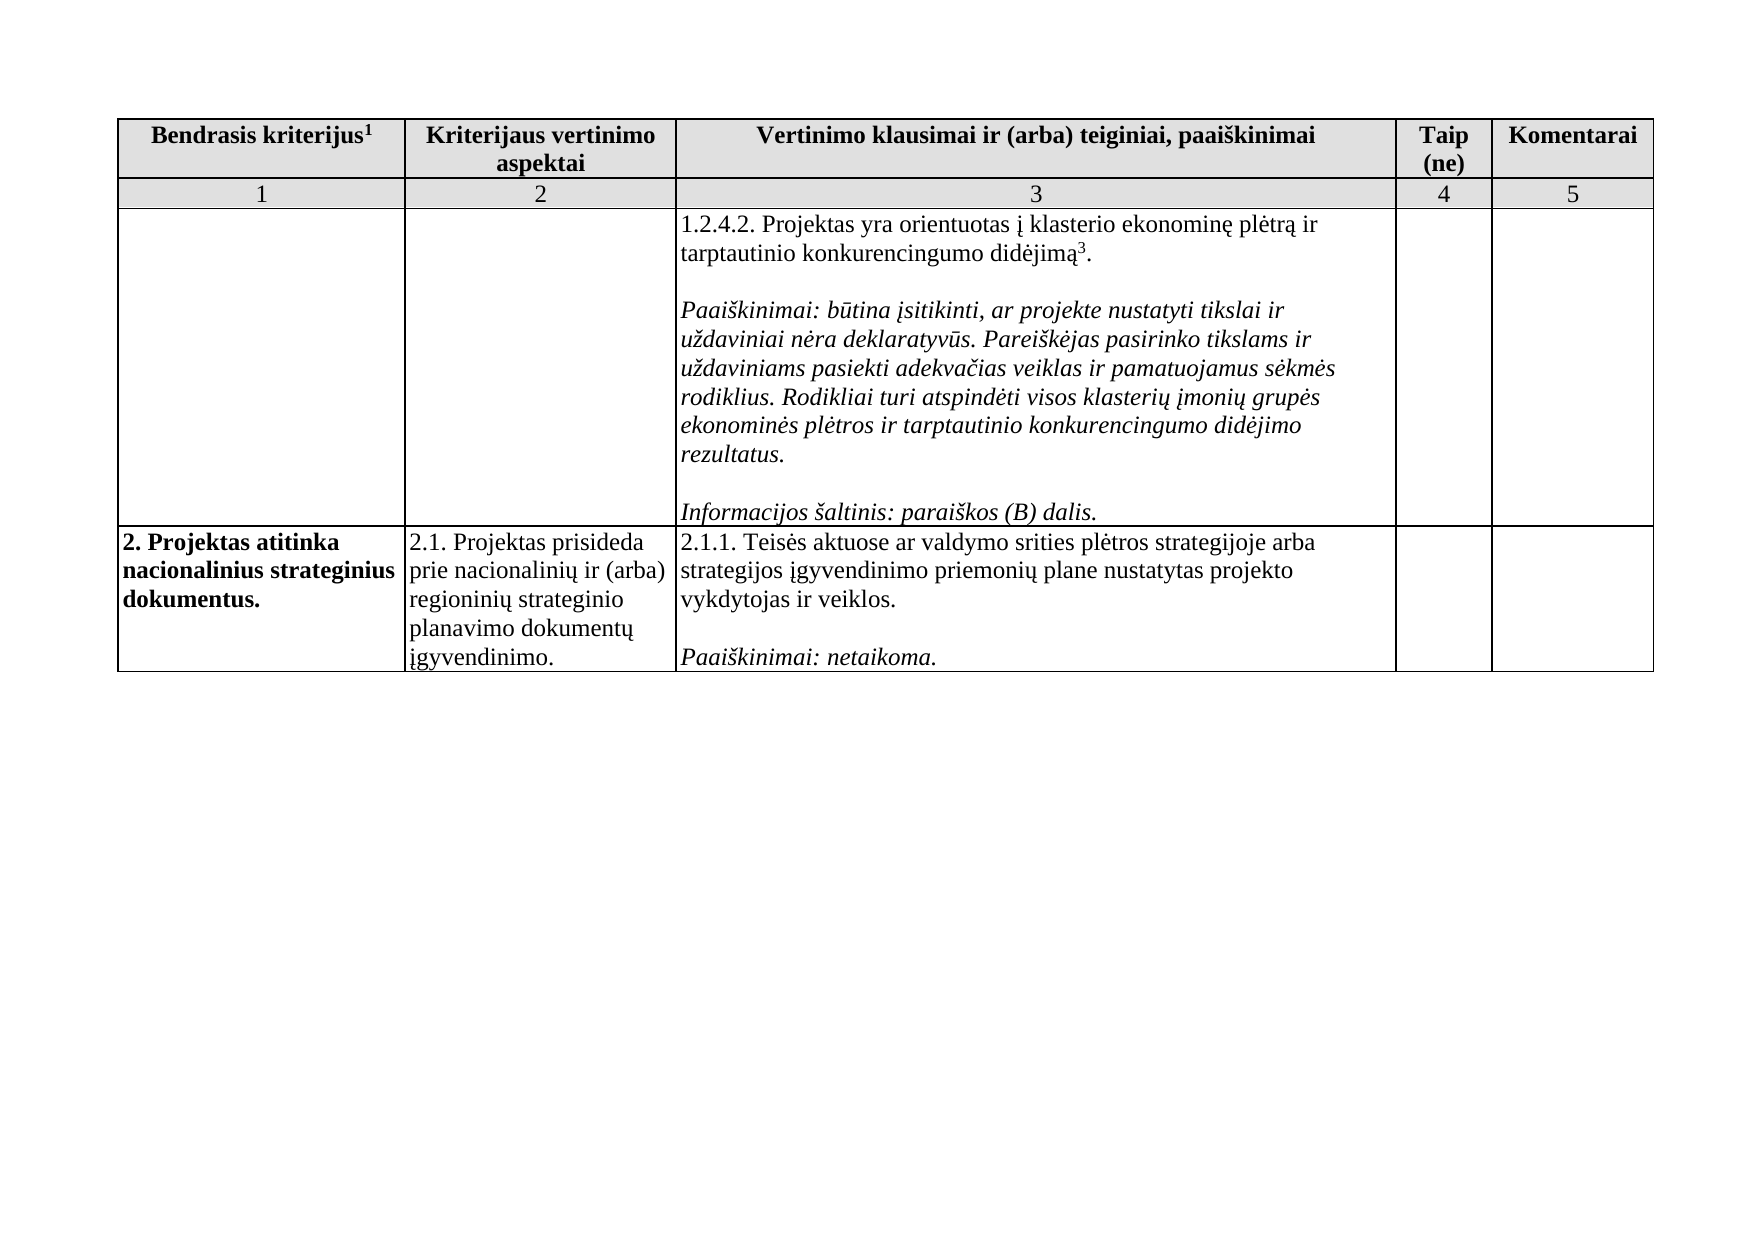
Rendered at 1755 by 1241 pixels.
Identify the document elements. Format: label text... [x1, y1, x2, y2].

table_cell [1493, 209, 1653, 525]
table_header Taip (ne) [1397, 120, 1491, 177]
table_cell 2 [406, 179, 675, 207]
table_cell 2.1. Projektas prisideda prie nacionalinių ir (arba) regioninių strateginio planavimo dokumentų įgyvendinimo. [406, 527, 675, 671]
table_cell 1.2.4.2. Projektas yra orientuotas į klasterio ekonominę plėtrą ir tarptautinio konkurencingumo didėjimą3. Paaiškinimai: būtina įsitikinti, ar projekte nustatyti tikslai ir uždaviniai nėra deklaratyvūs. Pareiškėjas pasirinko tikslams ir uždaviniams pasiekti adekvačias veiklas ir pamatuojamus sėkmės rodiklius. Rodikliai turi atspindėti visos klasterių įmonių grupės ekonominės plėtros ir tarptautinio konkurencingumo didėjimo rezultatus. Informacijos šaltinis: paraiškos (B) dalis. [677, 209, 1395, 525]
table_cell 3 [677, 179, 1395, 207]
table_cell 1 [119, 179, 404, 207]
table_cell [1397, 209, 1491, 525]
table_header Kriterijaus vertinimo aspektai [406, 120, 675, 177]
table_cell 2. Projektas atitinka nacionalinius strateginius dokumentus. [119, 527, 404, 671]
table_cell 5 [1493, 179, 1653, 207]
table_header Komentarai [1493, 120, 1653, 177]
table_header Vertinimo klausimai ir (arba) teiginiai, paaiškinimai [677, 120, 1395, 177]
table_cell [1397, 527, 1491, 671]
table_header Bendrasis kriterijus1 [119, 120, 404, 177]
table_cell 2.1.1. Teisės aktuose ar valdymo srities plėtros strategijoje arba strategijos įgyvendinimo priemonių plane nustatytas projekto vykdytojas ir veiklos. Paaiškinimai: netaikoma. [677, 527, 1395, 671]
table_cell [1493, 527, 1653, 671]
table_cell 4 [1397, 179, 1491, 207]
table_cell [119, 209, 404, 525]
table_cell [406, 209, 675, 525]
